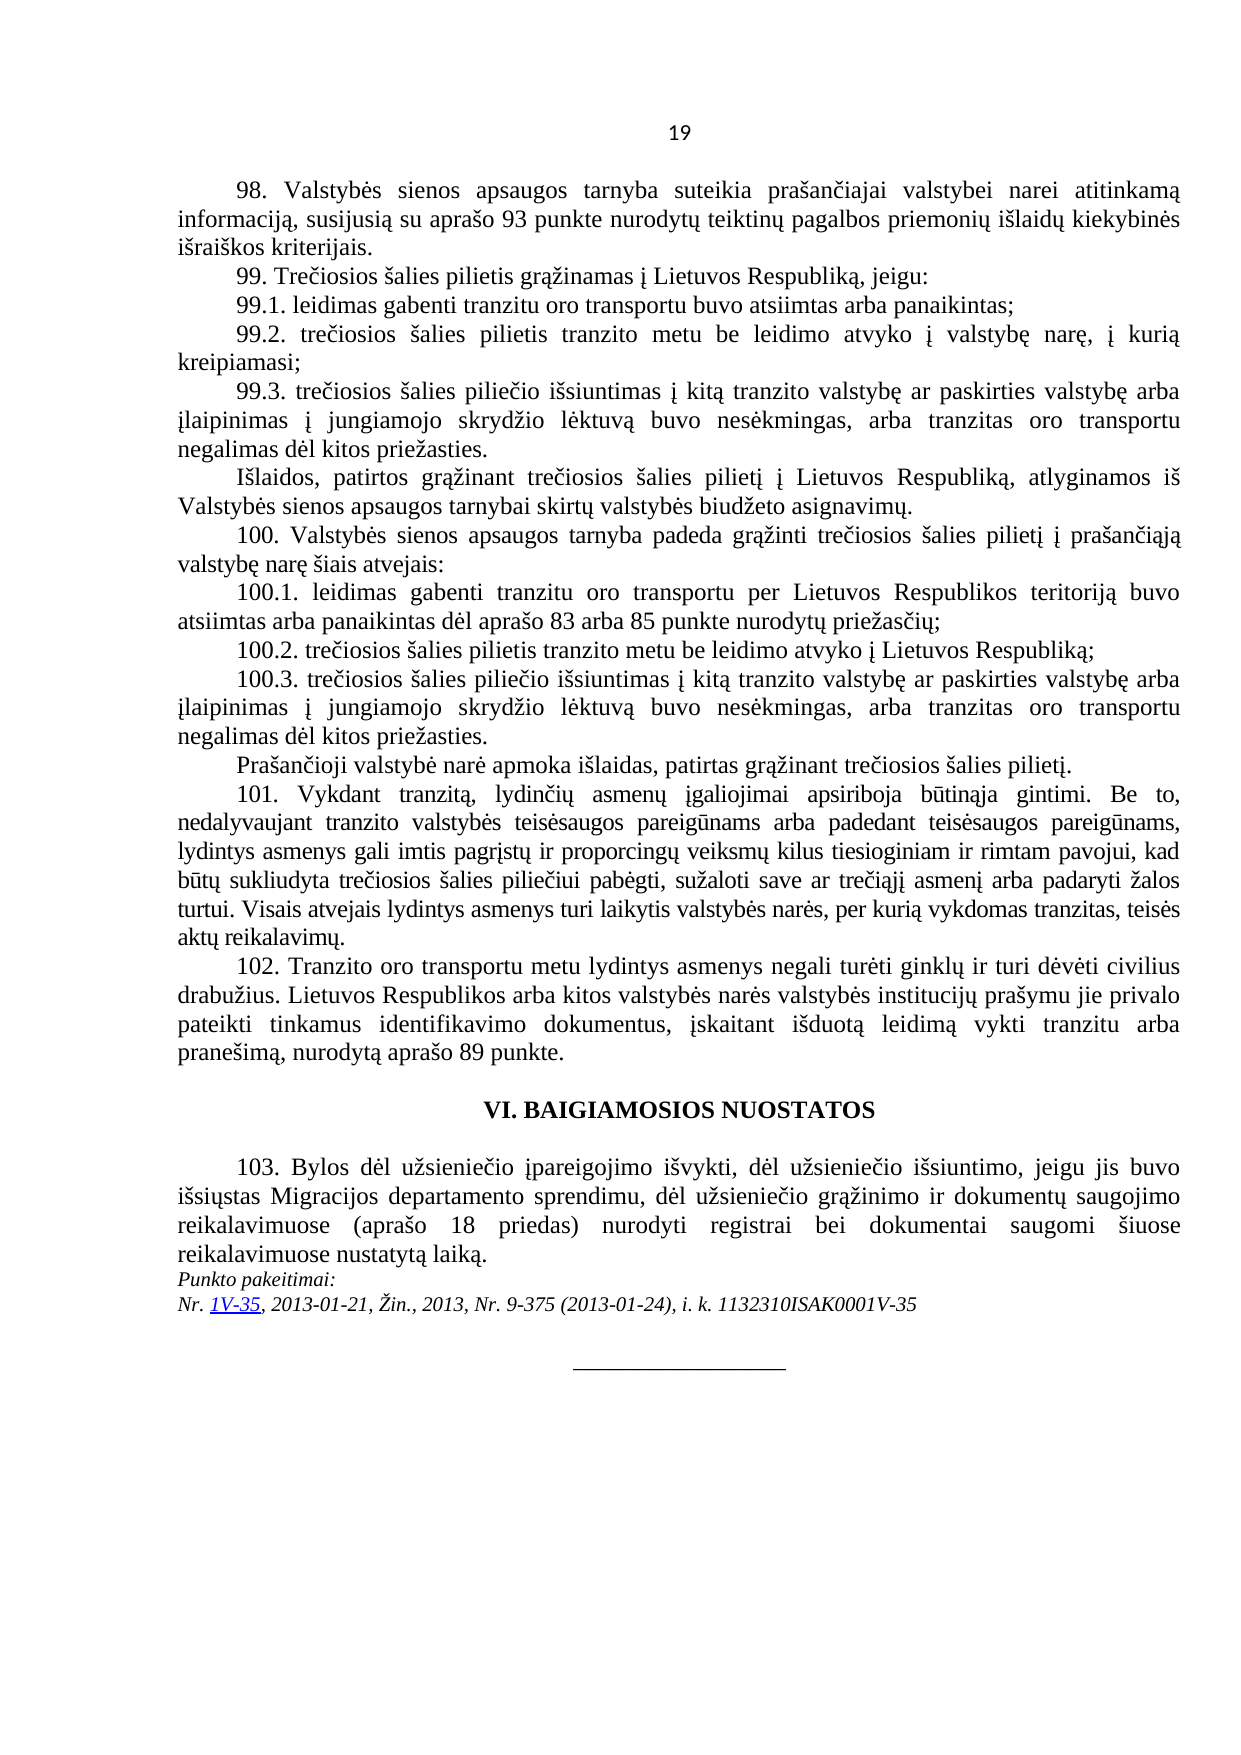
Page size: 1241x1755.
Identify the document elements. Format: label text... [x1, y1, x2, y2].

text 100.1. leidimas gabenti tranzitu oro transportu per Lietuvos Respublikos teritoriją buvo atsiimtas arba panaikintas dėl aprašo 83 arba 85 punkte nurodytų priežasčių; [177, 577, 1181, 635]
text 100. Valstybės sienos apsaugos tarnyba padeda grąžinti trečiosios šalies pilietį į prašančiąją valstybę narę šiais atvejais: [177, 520, 1181, 577]
text 99.2. trečiosios šalies pilietis tranzito metu be leidimo atvyko į valstybę narę, į kurią kreipiamasi; [177, 319, 1181, 376]
text 98. Valstybės sienos apsaugos tarnyba suteikia prašančiajai valstybei narei atitinkamą informaciją, susijusią su aprašo 93 punkte nurodytų teiktinų pagalbos priemonių išlaidų kiekybinės išraiškos kriterijais. [177, 175, 1181, 261]
text 99.1. leidimas gabenti tranzitu oro transportu buvo atsiimtas arba panaikintas; [177, 290, 1181, 319]
text 102. Tranzito oro transportu metu lydintys asmenys negali turėti ginklų ir turi dėvėti civilius drabužius. Lietuvos Respublikos arba kitos valstybės narės valstybės institucijų prašymu jie privalo pateikti tinkamus identifikavimo dokumentus, įskaitant išduotą leidimą vykti tranzitu arba pranešimą, nurodytą aprašo 89 punkte. [177, 951, 1181, 1066]
text Prašančioji valstybė narė apmoka išlaidas, patirtas grąžinant trečiosios šalies pilietį. [177, 750, 1181, 779]
text VI. Baigiamosios nuostatos [177, 1095, 1181, 1124]
text Išlaidos, patirtos grąžinant trečiosios šalies pilietį į Lietuvos Respubliką, atlyginamos iš Valstybės sienos apsaugos tarnybai skirtų valstybės biudžeto asignavimų. [177, 462, 1181, 520]
text 100.3. trečiosios šalies piliečio išsiuntimas į kitą tranzito valstybę ar paskirties valstybę arba įlaipinimas į jungiamojo skrydžio lėktuvą buvo nesėkmingas, arba tranzitas oro transportu negalimas dėl kitos priežasties. [177, 664, 1181, 750]
text 103. Bylos dėl užsieniečio įpareigojimo išvykti, dėl užsieniečio išsiuntimo, jeigu jis buvo išsiųstas Migracijos departamento sprendimu, dėl užsieniečio grąžinimo ir dokumentų saugojimo reikalavimuose (aprašo 18 priedas) nurodyti registrai bei dokumentai saugomi šiuose reikalavimuose nustatytą laiką. [177, 1152, 1181, 1267]
text 100.2. trečiosios šalies pilietis tranzito metu be leidimo atvyko į Lietuvos Respubliką; [177, 635, 1181, 664]
text 99. Trečiosios šalies pilietis grąžinamas į Lietuvos Respubliką, jeigu: [177, 261, 1181, 290]
text _________________ [177, 1344, 1181, 1373]
text 101. Vykdant tranzitą, lydinčių asmenų įgaliojimai apsiriboja būtinąja gintimi. Be to, nedalyvaujant tranzito valstybės teisėsaugos pareigūnams arba padedant teisėsaugos pareigūnams, lydintys asmenys gali imtis pagrįstų ir proporcingų veiksmų kilus tiesioginiam ir rimtam pavojui, kad būtų sukliudyta trečiosios šalies piliečiui pabėgti, sužaloti save ar trečiąjį asmenį arba padaryti žalos turtui. Visais atvejais lydintys asmenys turi laikytis valstybės narės, per kurią vykdomas tranzitas, teisės aktų reikalavimų. [177, 779, 1181, 951]
text 99.3. trečiosios šalies piliečio išsiuntimas į kitą tranzito valstybę ar paskirties valstybę arba įlaipinimas į jungiamojo skrydžio lėktuvą buvo nesėkmingas, arba tranzitas oro transportu negalimas dėl kitos priežasties. [177, 376, 1181, 462]
text Nr. 1V-35, 2013-01-21, Žin., 2013, Nr. 9-375 (2013-01-24), i. k. 1132310ISAK0001V-35 [177, 1291, 1181, 1316]
text Punkto pakeitimai: [177, 1267, 1181, 1291]
